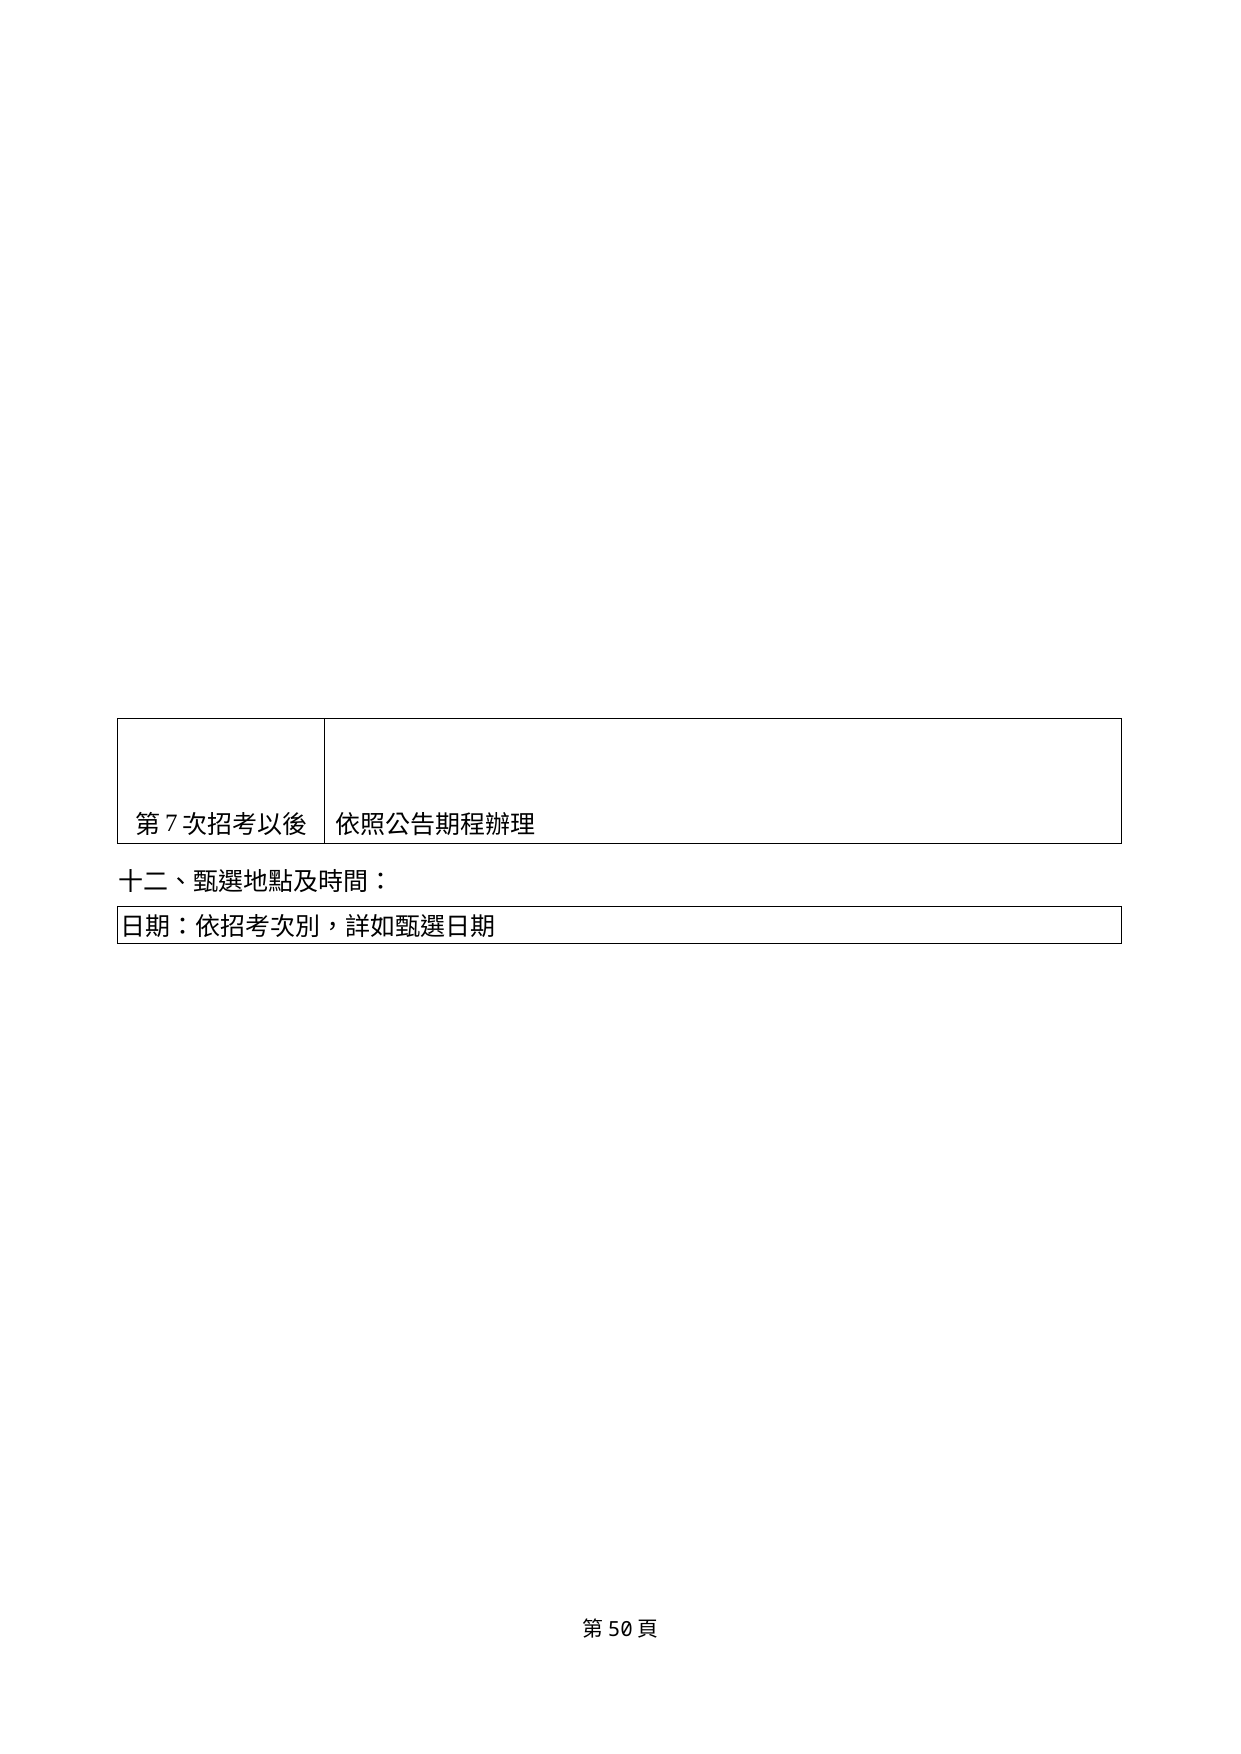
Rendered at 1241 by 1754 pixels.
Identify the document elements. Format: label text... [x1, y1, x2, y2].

table_cell 依照公告期程辦理 [325, 719, 1121, 843]
table_cell 第7次招考以後 [118, 719, 324, 843]
text 十二、甄選地點及時間： [118, 862, 1122, 898]
table_header 日期：依招考次別，詳如甄選日期 [118, 907, 1121, 943]
